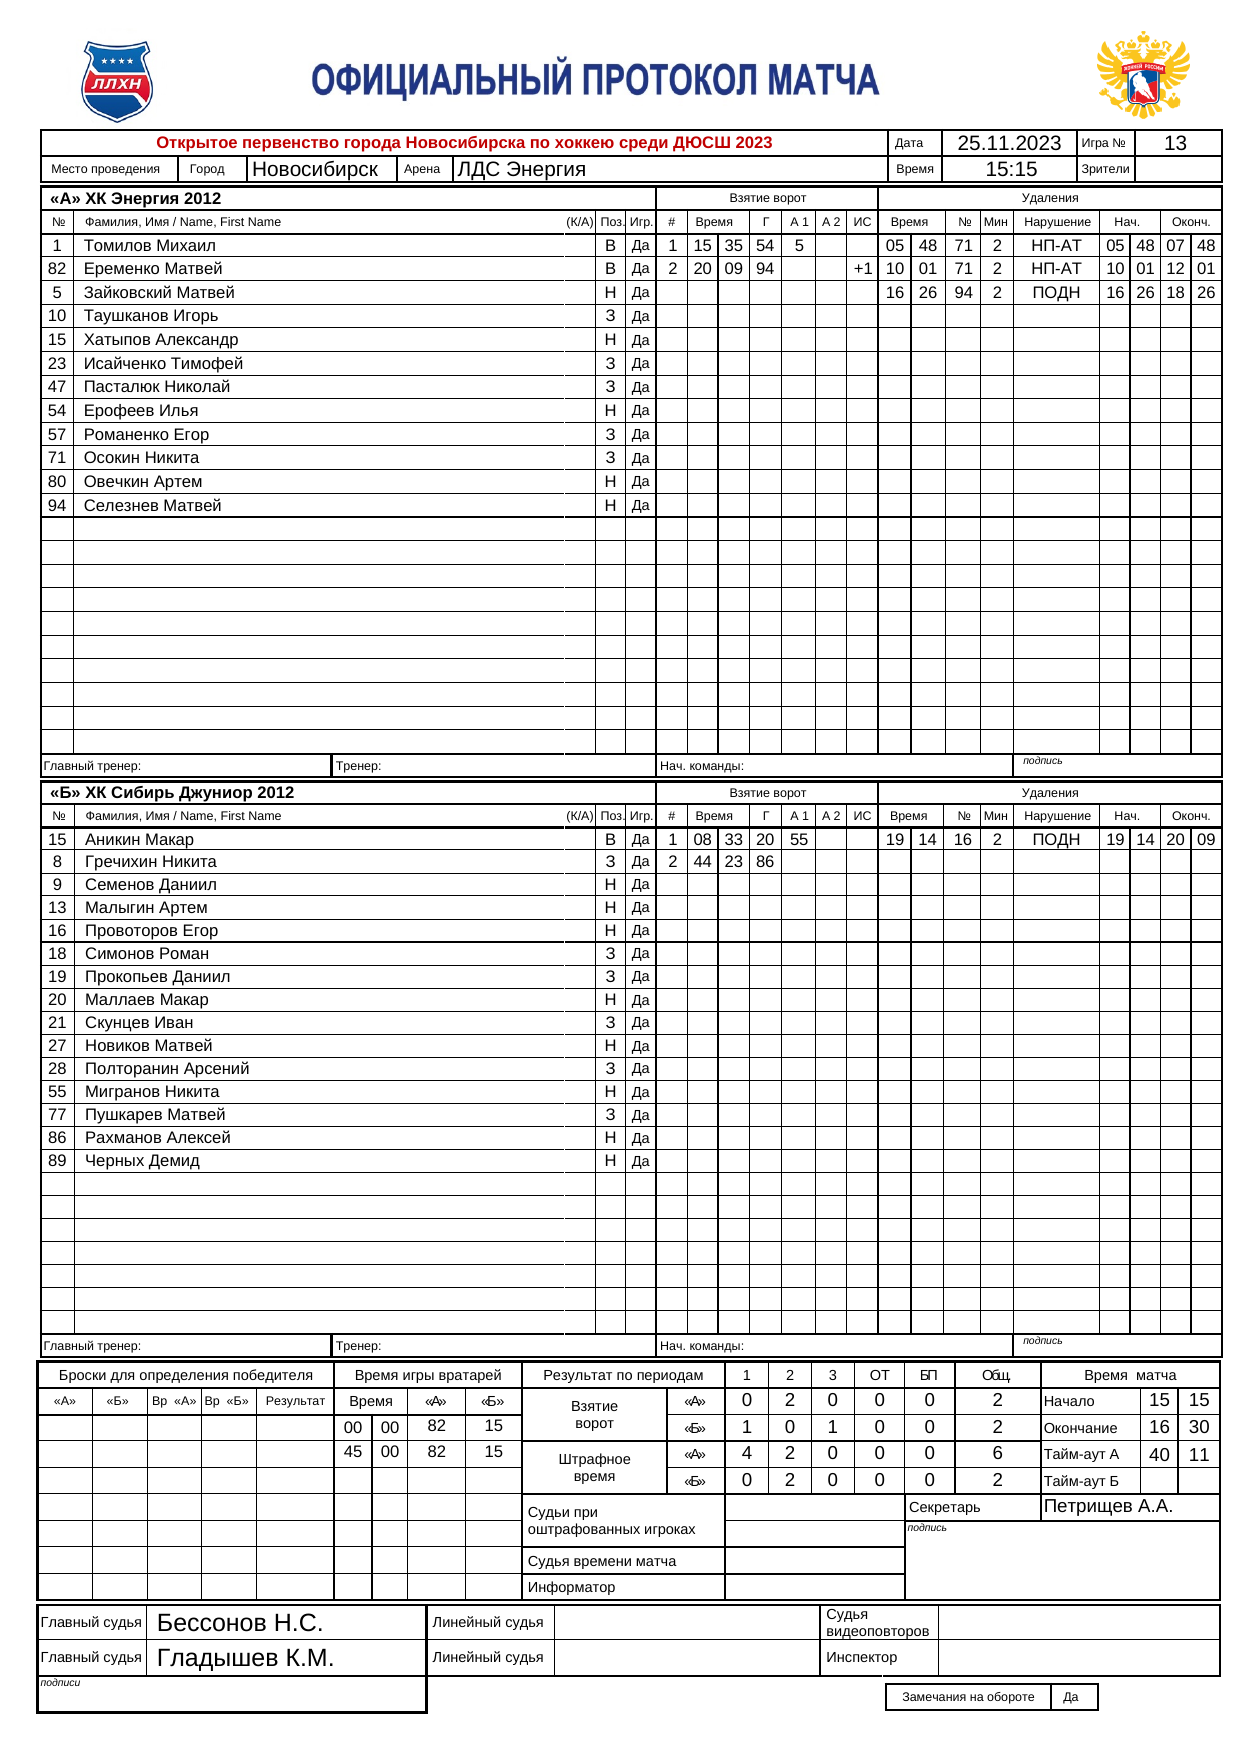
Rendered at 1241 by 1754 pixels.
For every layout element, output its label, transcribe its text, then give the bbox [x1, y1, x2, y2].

table_cell Судья времени матча [523, 1548, 724, 1573]
table_cell [782, 1012, 815, 1033]
table_cell [657, 1311, 687, 1333]
table_cell [719, 518, 749, 540]
table_cell [565, 1265, 595, 1287]
table_cell [148, 1468, 201, 1493]
table_cell Хатыпов Александр [74, 328, 564, 351]
table_cell [879, 1081, 910, 1103]
table_cell [657, 305, 687, 327]
table_cell [1192, 683, 1221, 706]
table_cell [912, 376, 945, 398]
table_cell [75, 1196, 564, 1218]
table_header «А» ХК Энергия 2012 [42, 188, 655, 209]
table_cell [1100, 376, 1129, 398]
table_cell [719, 636, 749, 658]
table_cell [1131, 1311, 1160, 1333]
table_cell [816, 829, 846, 849]
table_cell [626, 730, 655, 753]
table_cell [373, 1574, 407, 1599]
table_cell ПОДН [1014, 281, 1099, 303]
table_cell [335, 1468, 371, 1493]
table_cell [719, 730, 749, 753]
table_cell [148, 1547, 201, 1573]
table_cell [847, 636, 877, 658]
table_cell [719, 305, 749, 327]
table_cell Н [596, 281, 625, 303]
table_cell [939, 1606, 1219, 1639]
table_cell «А» [668, 1389, 724, 1413]
table_cell [202, 1441, 256, 1467]
table_cell [596, 518, 625, 540]
table_cell [1161, 683, 1190, 706]
table_cell [719, 1219, 749, 1241]
table_cell [750, 612, 781, 634]
table_cell [335, 1521, 371, 1546]
table_cell [257, 1468, 333, 1493]
table_cell [719, 376, 749, 398]
table_cell [1131, 565, 1160, 587]
table_cell Ерофеев Илья [74, 399, 564, 422]
table_cell [981, 636, 1013, 658]
table_cell [335, 1547, 371, 1573]
table_cell [1131, 683, 1160, 706]
table_cell [596, 1219, 625, 1241]
table_cell 19 [879, 829, 910, 849]
table_cell [1192, 920, 1221, 941]
table_cell [1192, 376, 1221, 398]
table_cell [1131, 850, 1160, 872]
table_cell [1014, 989, 1099, 1011]
table_cell Да [626, 829, 655, 849]
table_cell [782, 1127, 815, 1149]
table_cell [42, 1288, 74, 1310]
table_cell 28 [42, 1058, 74, 1079]
table_cell [1161, 874, 1190, 895]
table_cell [750, 1081, 781, 1103]
table_cell [1014, 1058, 1099, 1079]
table_cell [1192, 1265, 1221, 1287]
table_cell [1161, 1012, 1190, 1033]
table_cell [688, 1081, 717, 1103]
table_cell [657, 636, 687, 658]
table_cell Н [596, 470, 625, 493]
table_cell [879, 541, 910, 564]
table_cell [657, 707, 687, 729]
table_cell [750, 1311, 781, 1333]
table_cell [565, 1242, 595, 1264]
table_cell [466, 1547, 521, 1573]
table_cell [1014, 966, 1099, 987]
table_cell [944, 1173, 980, 1195]
table_cell [1161, 1081, 1190, 1103]
table_header Общ. [956, 1363, 1040, 1387]
table_cell [847, 874, 877, 895]
table_cell [816, 1081, 846, 1103]
table_cell Нач. [1100, 805, 1160, 826]
table_cell [565, 470, 595, 493]
table_cell [74, 683, 564, 706]
table_cell [719, 541, 749, 564]
table_cell [1131, 1035, 1160, 1057]
table_cell [782, 1311, 815, 1333]
table_cell Оконч. [1161, 805, 1221, 826]
table_cell [565, 588, 595, 611]
table_cell [657, 376, 687, 398]
table_cell [373, 1494, 407, 1520]
table_cell [912, 1196, 943, 1218]
table_cell [688, 1058, 717, 1079]
table_header 25.11.2023 [943, 131, 1076, 155]
table_header Игра № [1078, 131, 1134, 155]
table_cell 89 [42, 1150, 74, 1172]
table_cell [1192, 659, 1221, 682]
table_cell В [596, 257, 625, 280]
table_cell 01 [1192, 257, 1221, 280]
table_cell [981, 1081, 1013, 1103]
table_cell [1131, 1196, 1160, 1218]
table_cell Да [626, 1104, 655, 1126]
table_cell [816, 305, 846, 327]
table_header Время игры вратарей [335, 1363, 521, 1387]
table_cell [1100, 896, 1129, 918]
table_cell [879, 1219, 910, 1241]
table_cell 94 [750, 257, 781, 280]
table_cell [981, 470, 1013, 493]
table_cell Инспектор [821, 1640, 938, 1675]
table_cell 19 [1100, 829, 1129, 849]
table_cell [847, 588, 877, 611]
table_cell [202, 1547, 256, 1573]
table_cell [688, 1219, 717, 1241]
table_cell Н [596, 1035, 625, 1057]
table_cell [657, 1242, 687, 1264]
table_cell [847, 659, 877, 682]
table_cell [981, 1265, 1013, 1287]
table_cell Тайм-аут А [1042, 1441, 1140, 1467]
table_cell [466, 1521, 521, 1546]
table_cell Н [596, 399, 625, 422]
table_cell [74, 707, 564, 729]
table_cell Судья видеоповторов [821, 1606, 938, 1639]
table_cell [1100, 943, 1129, 964]
table_cell [148, 1521, 201, 1546]
table_cell [688, 612, 717, 634]
table_cell № [42, 211, 73, 233]
table_cell [373, 1547, 407, 1573]
table_cell [42, 518, 73, 540]
table_cell В [596, 235, 625, 256]
table_cell 15:15 [943, 157, 1076, 181]
table_cell (К/А) [565, 211, 595, 233]
table_cell [596, 1265, 625, 1287]
table_cell [1161, 470, 1190, 493]
table_cell [626, 1173, 655, 1195]
table_cell [879, 446, 910, 469]
table_cell [688, 943, 717, 964]
table_cell [565, 1173, 595, 1195]
table_cell ПОДН [1014, 829, 1099, 849]
table_cell [1192, 1288, 1221, 1310]
table_cell [657, 1058, 687, 1079]
table_cell [657, 1035, 687, 1057]
table_cell № [42, 805, 74, 826]
table_cell [626, 565, 655, 587]
table_cell [750, 707, 781, 729]
table_cell [847, 730, 877, 753]
table_cell [750, 920, 781, 941]
table_cell [1100, 518, 1129, 540]
table_cell Оконч. [1161, 211, 1221, 233]
table_cell [565, 1311, 595, 1333]
table_cell [981, 1196, 1013, 1218]
table_cell 00 [335, 1416, 371, 1440]
table_cell [981, 565, 1013, 587]
table_cell НП-АТ [1014, 257, 1099, 280]
table_cell [944, 989, 980, 1011]
table_cell 35 [719, 235, 749, 256]
table_cell Пасталюк Николай [74, 376, 564, 398]
table_cell [981, 376, 1013, 398]
table_cell [1100, 1012, 1129, 1033]
table_cell +1 [847, 257, 877, 280]
table_cell 2 [981, 829, 1013, 849]
table_cell [565, 518, 595, 540]
table_cell [1014, 730, 1099, 753]
table_cell [1014, 612, 1099, 634]
table_cell [816, 1104, 846, 1126]
table_cell [42, 1196, 74, 1218]
table_cell [847, 305, 877, 327]
table_cell [1161, 518, 1190, 540]
table_cell [596, 1311, 625, 1333]
table_cell [565, 1288, 595, 1310]
table_cell Романенко Егор [74, 423, 564, 445]
table_cell [912, 659, 945, 682]
table_cell [944, 966, 980, 987]
table_cell [944, 1219, 980, 1241]
table_cell [981, 943, 1013, 964]
table_cell [912, 943, 943, 964]
table_cell [946, 494, 980, 516]
table_cell 77 [42, 1104, 74, 1126]
table_cell [847, 943, 877, 964]
table_cell [657, 659, 687, 682]
table_cell [626, 707, 655, 729]
table_cell [1100, 920, 1129, 941]
table_cell [981, 1035, 1013, 1057]
table_cell [912, 850, 943, 872]
table_cell 23 [719, 850, 749, 872]
table_cell 15 [466, 1416, 521, 1440]
table_cell [1131, 1150, 1160, 1172]
table_cell [981, 1104, 1013, 1126]
table_cell [719, 1058, 749, 1079]
table_cell Нач. [1100, 211, 1160, 233]
table_cell [879, 1288, 910, 1310]
table_cell [657, 1265, 687, 1287]
table_cell [726, 1575, 904, 1599]
table_cell ЛДС Энергия [454, 157, 887, 181]
table_cell [1192, 943, 1221, 964]
table_cell [1100, 1311, 1129, 1333]
table_cell [688, 588, 717, 611]
table_cell [750, 1104, 781, 1126]
table_cell [816, 1219, 846, 1241]
table_cell [74, 541, 564, 564]
table_cell [657, 1196, 687, 1218]
table_cell [782, 683, 815, 706]
table_cell [42, 1219, 74, 1241]
table_cell [719, 1196, 749, 1218]
table_cell А 1 [782, 805, 815, 826]
table_cell [847, 1311, 877, 1333]
table_cell [1131, 920, 1160, 941]
table_cell [726, 1521, 904, 1546]
table_cell [782, 518, 815, 540]
table_cell 0 [855, 1442, 904, 1467]
table_cell [688, 896, 717, 918]
table_cell [816, 328, 846, 351]
table_cell Да [626, 235, 655, 256]
table_header ОТ [855, 1363, 904, 1387]
table_cell Исайченко Тимофей [74, 352, 564, 374]
table_cell 55 [42, 1081, 74, 1103]
table_cell [1131, 423, 1160, 445]
table_cell [1141, 1468, 1177, 1493]
table_cell 48 [1192, 235, 1221, 256]
table_cell 16 [879, 281, 910, 303]
table_cell Да [626, 874, 655, 895]
table_cell [981, 423, 1013, 445]
table_cell [93, 1416, 147, 1440]
table_cell 0 [812, 1468, 854, 1493]
table_cell [1014, 1242, 1099, 1264]
table_cell [879, 588, 910, 611]
table_cell [626, 683, 655, 706]
table_cell [257, 1416, 333, 1440]
table_cell [879, 1311, 910, 1333]
table_cell [657, 1012, 687, 1033]
table_cell [1192, 328, 1221, 351]
table_cell НП-АТ [1014, 235, 1099, 256]
table_cell [1131, 659, 1160, 682]
table_cell [1100, 659, 1129, 682]
table_cell [750, 470, 781, 493]
table_cell [688, 376, 717, 398]
table_cell [750, 588, 781, 611]
table_cell Н [596, 896, 625, 918]
table_cell [946, 328, 980, 351]
table_cell [981, 1173, 1013, 1195]
table_cell [74, 659, 564, 682]
table_cell З [596, 423, 625, 445]
table_cell [847, 423, 877, 445]
table_cell Линейный судья [428, 1640, 554, 1675]
table_cell [657, 730, 687, 753]
table_cell [981, 518, 1013, 540]
table_cell [1014, 541, 1099, 564]
table_cell [596, 659, 625, 682]
table_cell [944, 896, 980, 918]
table_cell [1161, 1311, 1190, 1333]
table_cell [981, 1150, 1013, 1172]
table_cell [912, 541, 945, 564]
table_cell [42, 659, 73, 682]
table_cell [1100, 305, 1129, 327]
table_cell Осокин Никита [74, 446, 564, 469]
table_cell 16 [1100, 281, 1129, 303]
table_cell [74, 588, 564, 611]
table_cell [335, 1574, 371, 1599]
table_cell Да [626, 1150, 655, 1172]
table_cell [1192, 470, 1221, 493]
table_cell 0 [905, 1442, 954, 1467]
table_cell [946, 470, 980, 493]
table_cell Селезнев Матвей [74, 494, 564, 516]
table_cell [816, 896, 846, 918]
table_cell [944, 1265, 980, 1287]
table_cell [1161, 494, 1190, 516]
table_cell [782, 1150, 815, 1172]
table_cell [981, 730, 1013, 753]
table_cell [750, 636, 781, 658]
table_cell [946, 730, 980, 753]
table_cell [202, 1521, 256, 1546]
table_cell 1 [657, 235, 687, 256]
table_cell [1161, 1196, 1190, 1218]
table_cell З [596, 1104, 625, 1126]
table_cell [816, 989, 846, 1011]
table_cell [750, 423, 781, 445]
table_cell [944, 1058, 980, 1079]
table_cell 0 [905, 1415, 954, 1440]
table_cell [750, 1058, 781, 1079]
table_cell [657, 446, 687, 469]
table_cell [847, 1035, 877, 1057]
table_cell [565, 636, 595, 658]
table_cell [1131, 874, 1160, 895]
table_cell [847, 1104, 877, 1126]
table_cell [782, 305, 815, 327]
table_cell 12 [1161, 257, 1190, 280]
table_cell [565, 1035, 595, 1057]
table_cell [565, 683, 595, 706]
table_cell Судьи при оштрафованных игроках [523, 1495, 724, 1546]
table_cell Маллаев Макар [75, 989, 564, 1011]
table_cell Рахманов Алексей [75, 1127, 564, 1149]
table_cell [750, 1288, 781, 1310]
table_cell [1161, 612, 1190, 634]
table_cell [626, 1311, 655, 1333]
table_cell Гладышев К.М. [147, 1640, 425, 1675]
table_cell 0 [812, 1389, 854, 1413]
table_cell [816, 1012, 846, 1033]
table_cell [1161, 328, 1190, 351]
table_cell [750, 1219, 781, 1241]
table_cell [944, 1288, 980, 1310]
table_cell [1136, 157, 1221, 181]
table_cell Да [626, 470, 655, 493]
table_cell [946, 612, 980, 634]
table_cell [657, 612, 687, 634]
table_cell Н [596, 494, 625, 516]
table_cell [750, 541, 781, 564]
table_cell [719, 470, 749, 493]
table_cell А 2 [816, 211, 846, 233]
table_cell В [596, 829, 625, 849]
table_cell Штрафное время [523, 1442, 666, 1493]
table_cell 19 [42, 966, 74, 987]
table_cell [719, 446, 749, 469]
table_cell З [596, 966, 625, 987]
table_cell [879, 328, 910, 351]
table_cell [1161, 989, 1190, 1011]
table_cell [428, 1677, 882, 1711]
table_cell [847, 850, 877, 872]
table_cell [912, 1288, 943, 1310]
table_cell Время [879, 211, 945, 233]
table_cell [750, 1035, 781, 1057]
table_cell [148, 1416, 201, 1440]
table_cell [657, 565, 687, 587]
table_cell [912, 518, 945, 540]
table_header «Б» ХК Сибирь Джуниор 2012 [42, 783, 655, 803]
table_cell [74, 565, 564, 587]
table_cell [981, 1311, 1013, 1333]
table_cell [981, 966, 1013, 987]
table_cell [879, 1104, 910, 1126]
table_cell 86 [42, 1127, 74, 1149]
table_cell [1100, 730, 1129, 753]
table_cell [626, 636, 655, 658]
table_cell [565, 612, 595, 634]
table_cell [879, 352, 910, 374]
table_cell [1014, 943, 1099, 964]
table_cell [565, 850, 595, 872]
table_cell [981, 588, 1013, 611]
table_cell 2 [981, 235, 1013, 256]
table_cell [148, 1494, 201, 1520]
table_cell [719, 1127, 749, 1149]
table_cell [688, 874, 717, 895]
table_cell 15 [1141, 1389, 1177, 1413]
table_cell [1099, 1682, 1220, 1711]
table_cell Да [626, 850, 655, 872]
table_cell [847, 1265, 877, 1287]
table_cell [565, 966, 595, 987]
table_cell [1131, 1242, 1160, 1264]
table_cell [565, 1081, 595, 1103]
table_cell [626, 659, 655, 682]
table_cell [912, 612, 945, 634]
table_cell [408, 1494, 465, 1520]
table_cell [75, 1311, 564, 1333]
table_cell [42, 1265, 74, 1287]
table_cell [1100, 494, 1129, 516]
table_cell [688, 1035, 717, 1057]
table_cell [1131, 399, 1160, 422]
table_cell [847, 281, 877, 303]
table_cell [1192, 1104, 1221, 1126]
table_cell [847, 565, 877, 587]
table_cell 20 [750, 829, 781, 849]
table_cell [1192, 1127, 1221, 1149]
table_cell [847, 1219, 877, 1241]
table_cell [657, 470, 687, 493]
table_cell [816, 470, 846, 493]
table_cell Взятие ворот [523, 1389, 666, 1440]
table_cell [1192, 565, 1221, 587]
table_cell Пушкарев Матвей [75, 1104, 564, 1126]
table_cell Малыгин Артем [75, 896, 564, 918]
table_cell [42, 1242, 74, 1264]
table_cell А 1 [782, 211, 815, 233]
table_cell [1014, 305, 1099, 327]
table_cell Вр «Б» [202, 1389, 256, 1413]
table_cell [816, 257, 846, 280]
table_cell [626, 518, 655, 540]
table_cell [1100, 399, 1129, 422]
table_cell [1131, 989, 1160, 1011]
table_cell [719, 966, 749, 987]
table_cell [816, 1311, 846, 1333]
table_cell Н [596, 1127, 625, 1149]
table_cell [816, 1150, 846, 1172]
table_cell 27 [42, 1035, 74, 1057]
table_cell 54 [42, 399, 73, 422]
table_cell 5 [42, 281, 73, 303]
table_cell [1192, 1311, 1221, 1333]
table_cell [946, 683, 980, 706]
table_cell [688, 1311, 717, 1333]
table_cell [879, 470, 910, 493]
table_cell «Б» [93, 1389, 147, 1413]
table_cell [626, 1288, 655, 1310]
table_cell [1014, 874, 1099, 895]
table_cell [39, 1521, 92, 1546]
table_cell [912, 1104, 943, 1126]
table_cell 86 [750, 850, 781, 872]
table_cell [565, 1104, 595, 1126]
table_cell [946, 352, 980, 374]
table_cell [1161, 305, 1190, 327]
table_cell [75, 1242, 564, 1264]
table_cell [750, 730, 781, 753]
table_cell [782, 1196, 815, 1218]
table_cell [1100, 565, 1129, 587]
table_cell [944, 1196, 980, 1218]
table_header Замечания на обороте [887, 1685, 1050, 1709]
table_cell [981, 850, 1013, 872]
table_cell [879, 659, 910, 682]
table_cell Место проведения [42, 157, 177, 181]
table_cell 80 [42, 470, 73, 493]
table_cell [981, 707, 1013, 729]
table_cell 15 [466, 1441, 521, 1467]
table_cell [1192, 1012, 1221, 1033]
table_cell [782, 920, 815, 941]
table_cell [879, 305, 910, 327]
table_cell 6 [956, 1442, 1040, 1467]
table_cell 48 [1131, 235, 1160, 256]
table_cell [1100, 1265, 1129, 1287]
table_cell [782, 874, 815, 895]
table_cell [847, 328, 877, 351]
table_cell [1192, 446, 1221, 469]
table_cell 09 [1192, 829, 1221, 849]
table_cell Результат [257, 1389, 333, 1413]
table_cell [1100, 1127, 1129, 1149]
table_cell [847, 352, 877, 374]
table_cell [657, 541, 687, 564]
table_cell [847, 399, 877, 422]
table_cell подпись [906, 1522, 1219, 1599]
table_cell [912, 966, 943, 987]
table_cell [1161, 1242, 1190, 1264]
table_cell [1192, 707, 1221, 729]
table_cell [1131, 966, 1160, 987]
table_header Открытое первенство города Новосибирска по хоккею среди ДЮСШ 2023 [42, 131, 887, 155]
table_cell 2 [981, 257, 1013, 280]
table_cell [816, 874, 846, 895]
table_cell [912, 446, 945, 469]
table_cell [1161, 352, 1190, 374]
table_cell [816, 1196, 846, 1218]
table_cell [939, 1640, 1219, 1675]
table_cell [719, 352, 749, 374]
table_cell Поз. [596, 805, 625, 826]
table_cell Мин [981, 805, 1013, 826]
table_cell [782, 470, 815, 493]
table_cell [1131, 1104, 1160, 1126]
table_cell [1192, 518, 1221, 540]
table_cell [750, 565, 781, 587]
table_cell [1192, 1150, 1221, 1172]
table_header 2 [769, 1363, 811, 1387]
table_cell [1131, 636, 1160, 658]
table_cell ИС [847, 211, 877, 233]
table_cell 18 [1161, 281, 1190, 303]
table_cell [626, 541, 655, 564]
table_cell [1161, 1104, 1190, 1126]
table_cell 2 [956, 1468, 1040, 1493]
table_cell 71 [946, 235, 980, 256]
table_cell [879, 376, 910, 398]
table_cell Прокопьев Даниил [75, 966, 564, 987]
table_cell [879, 1242, 910, 1264]
table_cell 20 [42, 989, 74, 1011]
table_cell [879, 1173, 910, 1195]
table_cell [750, 352, 781, 374]
table_cell [1100, 966, 1129, 987]
table_cell [1014, 1265, 1099, 1287]
table_cell [555, 1606, 819, 1639]
table_cell [912, 1150, 943, 1172]
table_cell [1014, 446, 1099, 469]
table_cell [688, 494, 717, 516]
table_cell [42, 541, 73, 564]
table_cell 8 [42, 850, 74, 872]
table_cell [912, 1035, 943, 1057]
table_cell [912, 399, 945, 422]
table_cell [981, 1058, 1013, 1079]
table_cell 10 [42, 305, 73, 327]
table_cell 47 [42, 376, 73, 398]
table_cell [782, 989, 815, 1011]
table_cell [688, 1242, 717, 1264]
table_cell [912, 1173, 943, 1195]
table_cell [42, 565, 73, 587]
table_cell [981, 328, 1013, 351]
table_cell Время [889, 157, 941, 181]
table_cell [750, 494, 781, 516]
table_cell [782, 446, 815, 469]
table_cell [912, 1311, 943, 1333]
table_cell [1192, 896, 1221, 918]
table_cell 13 [42, 896, 74, 918]
table_cell [657, 1288, 687, 1310]
table_cell [816, 920, 846, 941]
table_cell [1192, 352, 1221, 374]
table_cell [981, 541, 1013, 564]
table_cell [719, 1173, 749, 1195]
table_cell Н [596, 328, 625, 351]
table_cell [74, 612, 564, 634]
table_cell Главный судья [39, 1640, 146, 1675]
table_cell [719, 612, 749, 634]
table_cell [1192, 966, 1221, 987]
table_cell [1014, 518, 1099, 540]
table_cell [944, 1012, 980, 1033]
table_cell [1014, 1173, 1099, 1195]
table_cell 26 [912, 281, 945, 303]
table_cell [750, 1012, 781, 1033]
table_cell [719, 989, 749, 1011]
table_cell [1161, 541, 1190, 564]
table_cell [688, 920, 717, 941]
table_cell [946, 399, 980, 422]
table_cell [816, 1173, 846, 1195]
table_cell 05 [1100, 235, 1129, 256]
table_cell [782, 376, 815, 398]
table_cell [944, 1311, 980, 1333]
table_cell Информатор [523, 1575, 724, 1599]
table_cell [782, 352, 815, 374]
table_cell Да [626, 920, 655, 941]
table_cell [657, 896, 687, 918]
table_cell [750, 1265, 781, 1287]
table_cell Н [596, 874, 625, 895]
table_cell Полторанин Арсений [75, 1058, 564, 1079]
table_cell [719, 494, 749, 516]
table_cell [1161, 730, 1190, 753]
table_cell [657, 920, 687, 941]
table_cell [1014, 470, 1099, 493]
table_cell [912, 636, 945, 658]
table_cell [782, 494, 815, 516]
table_cell [1014, 1311, 1099, 1333]
table_cell [782, 850, 815, 872]
table_cell [879, 565, 910, 587]
table_cell «Б» [668, 1415, 724, 1440]
table_cell [1192, 1196, 1221, 1218]
table_cell [816, 1265, 846, 1287]
table_cell [565, 1012, 595, 1033]
table_cell [847, 683, 877, 706]
table_cell [1100, 1035, 1129, 1057]
table_cell [1014, 328, 1099, 351]
table_cell [1161, 399, 1190, 422]
table_cell [93, 1468, 147, 1493]
table_cell [1161, 659, 1190, 682]
table_cell [847, 1242, 877, 1264]
table_cell [257, 1441, 333, 1467]
table_cell «Б » [466, 1389, 521, 1413]
table_cell [816, 636, 846, 658]
table_cell [657, 494, 687, 516]
table_cell [596, 1288, 625, 1310]
table_cell [719, 896, 749, 918]
table_cell [93, 1494, 147, 1520]
table_cell [657, 518, 687, 540]
table_cell [1100, 1058, 1129, 1079]
table_cell Тренер: [333, 1335, 655, 1356]
table_cell 16 [42, 920, 74, 941]
table_cell [912, 423, 945, 445]
table_cell [782, 1058, 815, 1079]
table_cell [816, 1242, 846, 1264]
table_cell [912, 1081, 943, 1103]
table_cell [466, 1468, 521, 1493]
table_cell [981, 874, 1013, 895]
table_cell 1 [812, 1415, 854, 1440]
table_cell 16 [944, 829, 980, 849]
table_cell 20 [688, 257, 717, 280]
table_cell [1014, 683, 1099, 706]
table_cell [816, 588, 846, 611]
table_cell [688, 966, 717, 987]
table_cell З [596, 943, 625, 964]
table_cell [912, 1012, 943, 1033]
table_cell Главный судья [39, 1606, 146, 1639]
table_cell [42, 588, 73, 611]
table_cell [719, 659, 749, 682]
table_cell [1161, 966, 1190, 987]
table_cell [657, 1104, 687, 1126]
table_cell [688, 683, 717, 706]
table_cell [657, 352, 687, 374]
table_cell [750, 1242, 781, 1264]
table_cell Время [879, 805, 943, 826]
table_cell [1161, 1150, 1190, 1172]
table_cell [912, 328, 945, 351]
table_cell [74, 730, 564, 753]
table_cell [1014, 659, 1099, 682]
table_cell 14 [1131, 829, 1160, 849]
table_cell Да [626, 494, 655, 516]
table_cell [75, 1288, 564, 1310]
table_cell 10 [879, 257, 910, 280]
table_cell [1100, 636, 1129, 658]
table_cell Н [596, 920, 625, 941]
table_cell [944, 1150, 980, 1172]
table_cell [688, 1104, 717, 1126]
table_cell [981, 1242, 1013, 1264]
table_cell [1161, 943, 1190, 964]
table_cell [657, 1219, 687, 1241]
table_cell [1100, 612, 1129, 634]
table_cell [782, 896, 815, 918]
table_header Удаления [879, 783, 1221, 803]
table_cell [1100, 470, 1129, 493]
table_cell [879, 518, 910, 540]
table_cell [847, 1150, 877, 1172]
table_cell Арена [398, 157, 452, 181]
table_cell 2 [981, 281, 1013, 303]
table_cell З [596, 1012, 625, 1033]
table_cell [719, 943, 749, 964]
table_cell Да [626, 328, 655, 351]
table_cell [565, 305, 595, 327]
table_cell [1014, 352, 1099, 374]
table_cell [912, 707, 945, 729]
table_cell [750, 659, 781, 682]
table_cell [750, 1150, 781, 1172]
table_cell [408, 1547, 465, 1573]
table_cell [981, 494, 1013, 516]
table_cell [782, 423, 815, 445]
table_cell [981, 1127, 1013, 1149]
table_cell [1192, 989, 1221, 1011]
table_cell [1131, 707, 1160, 729]
table_cell [75, 1173, 564, 1195]
table_cell Да [626, 257, 655, 280]
table_cell [719, 1035, 749, 1057]
table_cell [883, 1677, 1220, 1681]
table_cell [93, 1574, 147, 1599]
table_cell [657, 1127, 687, 1149]
table_cell [912, 730, 945, 753]
table_cell Нач. команды: [657, 755, 1012, 776]
table_cell [688, 659, 717, 682]
table_cell 30 [1179, 1415, 1219, 1440]
table_cell [688, 541, 717, 564]
table_cell [1014, 399, 1099, 422]
table_cell [847, 541, 877, 564]
table_cell [335, 1494, 371, 1520]
table_cell [1100, 541, 1129, 564]
table_cell [912, 470, 945, 493]
table_cell [466, 1494, 521, 1520]
table_cell [1100, 1219, 1129, 1241]
table_cell [1192, 1242, 1221, 1264]
table_cell [1131, 943, 1160, 964]
table_cell [1100, 1150, 1129, 1172]
table_cell З [596, 376, 625, 398]
table_cell [782, 399, 815, 422]
table_cell [657, 399, 687, 422]
table_cell [816, 446, 846, 469]
table_cell [1100, 683, 1129, 706]
table_cell Линейный судья [428, 1606, 554, 1639]
table_cell [912, 352, 945, 374]
table_cell [1192, 730, 1221, 753]
table_cell 11 [1179, 1441, 1219, 1467]
table_cell Симонов Роман [75, 943, 564, 964]
table_cell [75, 1265, 564, 1287]
table_cell [719, 1150, 749, 1172]
table_cell [944, 920, 980, 941]
table_cell [1100, 352, 1129, 374]
table_cell [1131, 494, 1160, 516]
table_header 3 [812, 1363, 854, 1387]
table_header Броски для определения победителя [39, 1363, 333, 1387]
table_cell [39, 1547, 92, 1573]
table_cell [565, 494, 595, 516]
table_cell [816, 565, 846, 587]
table_cell [1131, 730, 1160, 753]
table_cell [565, 989, 595, 1011]
table_cell [750, 1173, 781, 1195]
table_cell Нарушение [1014, 805, 1099, 826]
table_cell [93, 1547, 147, 1573]
table_cell Фамилия, Имя / Name, First Name [74, 211, 565, 233]
table_cell [565, 281, 595, 303]
table_cell [816, 281, 846, 303]
table_cell [42, 683, 73, 706]
table_cell [719, 1265, 749, 1287]
table_cell [816, 1127, 846, 1149]
table_cell 2 [657, 850, 687, 872]
table_cell [688, 470, 717, 493]
table_cell [657, 966, 687, 987]
table_cell [750, 683, 781, 706]
table_cell [1192, 1058, 1221, 1079]
table_cell [1100, 328, 1129, 351]
table_cell [847, 446, 877, 469]
table_cell [565, 352, 595, 374]
table_cell Да [626, 943, 655, 964]
table_cell [750, 328, 781, 351]
table_cell [688, 1012, 717, 1033]
table_cell [408, 1574, 465, 1599]
table_cell [1161, 1265, 1190, 1287]
table_cell Вр «А» [148, 1389, 201, 1413]
table_cell [1014, 1219, 1099, 1241]
table_cell 15 [1179, 1389, 1219, 1413]
table_cell [719, 683, 749, 706]
table_cell З [596, 446, 625, 469]
table_cell [847, 470, 877, 493]
table_cell [1192, 1219, 1221, 1241]
table_cell подписи [39, 1677, 425, 1711]
table_cell [688, 1265, 717, 1287]
table_cell [688, 636, 717, 658]
table_header Результат по периодам [523, 1363, 724, 1387]
table_cell Зайковский Матвей [74, 281, 564, 303]
table_cell [1131, 1081, 1160, 1103]
table_cell Новиков Матвей [75, 1035, 564, 1057]
table_cell [626, 1242, 655, 1264]
table_cell [750, 989, 781, 1011]
table_cell [148, 1574, 201, 1599]
table_cell Зрители [1078, 157, 1134, 181]
table_cell Скунцев Иван [75, 1012, 564, 1033]
table_cell Семенов Даниил [75, 874, 564, 895]
table_cell «Б» [668, 1468, 724, 1493]
table_cell [981, 989, 1013, 1011]
table_cell (К/А) [565, 805, 595, 826]
table_cell [879, 423, 910, 445]
table_cell Томилов Михаил [74, 235, 564, 256]
table_cell [847, 829, 877, 849]
table_cell 0 [855, 1389, 904, 1413]
table_cell [879, 1058, 910, 1079]
table_cell [912, 683, 945, 706]
table_cell 82 [408, 1441, 465, 1467]
table_cell Главный тренер: [42, 1335, 330, 1356]
table_cell Н [596, 989, 625, 1011]
table_cell [719, 920, 749, 941]
table_cell [782, 1288, 815, 1310]
table_cell [879, 636, 910, 658]
table_cell [657, 1150, 687, 1172]
table_cell 05 [879, 235, 910, 256]
table_cell [879, 730, 910, 753]
table_cell [1014, 423, 1099, 445]
table_cell [879, 989, 910, 1011]
table_cell [1014, 1104, 1099, 1126]
table_cell [816, 399, 846, 422]
table_cell [1161, 636, 1190, 658]
table_cell 1 [726, 1415, 768, 1440]
table_cell [1131, 1127, 1160, 1149]
table_cell [944, 1104, 980, 1126]
table_cell [657, 1081, 687, 1103]
table_cell [946, 707, 980, 729]
table_cell 94 [42, 494, 73, 516]
table_cell [688, 352, 717, 374]
table_cell [1131, 612, 1160, 634]
table_cell [1100, 588, 1129, 611]
table_cell [981, 612, 1013, 634]
table_cell 33 [719, 829, 749, 849]
table_cell [1192, 874, 1221, 895]
table_cell [1131, 518, 1160, 540]
table_cell [1161, 1035, 1190, 1057]
table_cell [565, 730, 595, 753]
table_cell [565, 896, 595, 918]
table_cell Да [626, 281, 655, 303]
table_cell [750, 896, 781, 918]
table_cell [1131, 1058, 1160, 1079]
table_cell [565, 423, 595, 445]
table_cell [373, 1521, 407, 1546]
table_cell # [657, 211, 687, 233]
table_cell [782, 565, 815, 587]
table_cell [912, 1242, 943, 1264]
table_cell Петрищев А.А. [1042, 1495, 1219, 1520]
table_cell [782, 1035, 815, 1057]
table_cell [657, 683, 687, 706]
table_cell [879, 612, 910, 634]
table_cell [782, 659, 815, 682]
table_cell [879, 707, 910, 729]
table_cell 2 [769, 1442, 811, 1467]
table_cell [688, 1127, 717, 1149]
table_cell [565, 235, 595, 256]
table_cell [719, 874, 749, 895]
table_cell [596, 707, 625, 729]
table_cell [688, 730, 717, 753]
table_cell [565, 659, 595, 682]
table_cell [726, 1495, 904, 1520]
table_cell [782, 1265, 815, 1287]
table_cell [719, 565, 749, 587]
table_cell [879, 399, 910, 422]
table_cell [847, 896, 877, 918]
table_cell [1100, 1288, 1129, 1310]
table_cell [565, 257, 595, 280]
table_cell 18 [42, 943, 74, 964]
table_cell [565, 1127, 595, 1149]
table_cell [1161, 1058, 1190, 1079]
table_cell [981, 446, 1013, 469]
table_cell [750, 518, 781, 540]
table_cell [1131, 541, 1160, 564]
table_cell [782, 612, 815, 634]
table_cell [657, 423, 687, 445]
table_cell [944, 874, 980, 895]
table_cell [1131, 1012, 1160, 1033]
table_cell [1192, 305, 1221, 327]
table_cell Г [750, 211, 781, 233]
table_cell [1014, 707, 1099, 729]
table_cell [1014, 896, 1099, 918]
table_cell [1014, 920, 1099, 941]
table_cell [1100, 707, 1129, 729]
table_cell 16 [1141, 1415, 1177, 1440]
table_cell Да [626, 1081, 655, 1103]
table_cell [688, 1288, 717, 1310]
table_cell [202, 1494, 256, 1520]
table_cell [1131, 305, 1160, 327]
table_cell Н [596, 1081, 625, 1103]
table_cell [1100, 874, 1129, 895]
table_cell [1161, 1219, 1190, 1241]
table_cell 26 [1131, 281, 1160, 303]
table_cell [1131, 588, 1160, 611]
table_cell [816, 707, 846, 729]
table_cell [879, 1265, 910, 1287]
table_cell 4 [726, 1442, 768, 1467]
table_cell [946, 376, 980, 398]
table_cell [1014, 1196, 1099, 1218]
table_cell [257, 1494, 333, 1520]
table_cell Фамилия, Имя / Name, First Name [75, 805, 565, 826]
table_cell [944, 1242, 980, 1264]
table_cell [555, 1640, 819, 1675]
table_cell Главный тренер: [42, 755, 330, 776]
table_cell [657, 281, 687, 303]
table_cell 1 [657, 829, 687, 849]
table_cell 26 [1192, 281, 1221, 303]
table_cell [1014, 1150, 1099, 1172]
table_cell [1192, 541, 1221, 564]
table_cell 71 [946, 257, 980, 280]
table_cell Бессонов Н.С. [147, 1606, 425, 1639]
table_cell [626, 588, 655, 611]
table_cell [946, 565, 980, 587]
table_cell [148, 1441, 201, 1467]
table_cell [688, 328, 717, 351]
table_cell [1100, 1173, 1129, 1195]
table_cell [1100, 1242, 1129, 1264]
table_cell Город [179, 157, 246, 181]
table_cell [816, 1035, 846, 1057]
table_cell Тренер: [333, 755, 655, 776]
table_cell [626, 612, 655, 634]
table_cell [816, 612, 846, 634]
table_cell [565, 399, 595, 422]
table_cell [816, 966, 846, 987]
table_cell [596, 612, 625, 634]
table_cell [719, 1288, 749, 1310]
table_cell [1161, 376, 1190, 398]
table_cell [816, 659, 846, 682]
table_cell [596, 636, 625, 658]
table_cell Провоторов Егор [75, 920, 564, 941]
table_cell [1161, 707, 1190, 729]
table_cell [657, 989, 687, 1011]
table_cell [1014, 494, 1099, 516]
table_cell [912, 896, 943, 918]
table_cell [782, 730, 815, 753]
table_cell Время [335, 1389, 407, 1413]
table_cell [750, 281, 781, 303]
table_cell Секретарь [906, 1495, 1040, 1520]
table_cell [750, 966, 781, 987]
table_cell [782, 636, 815, 658]
table_cell [816, 352, 846, 374]
table_cell 15 [42, 328, 73, 351]
table_cell [879, 1035, 910, 1057]
table_cell Начало [1042, 1389, 1140, 1413]
table_cell [719, 423, 749, 445]
table_cell З [596, 1058, 625, 1079]
table_cell 0 [855, 1468, 904, 1493]
table_cell [565, 541, 595, 564]
table_cell [1192, 1173, 1221, 1195]
table_cell 57 [42, 423, 73, 445]
table_cell [42, 612, 73, 634]
table_cell [981, 1219, 1013, 1241]
table_cell 07 [1161, 235, 1190, 256]
table_cell 0 [812, 1442, 854, 1467]
table_header 13 [1136, 131, 1221, 155]
table_cell [944, 1081, 980, 1103]
table_cell [565, 829, 595, 849]
table_cell Да [626, 423, 655, 445]
table_cell [719, 588, 749, 611]
table_cell Н [596, 1150, 625, 1172]
table_cell Тайм-аут Б [1042, 1468, 1140, 1493]
table_cell [688, 518, 717, 540]
table_cell [1161, 588, 1190, 611]
table_cell [1014, 1035, 1099, 1057]
table_cell [719, 1104, 749, 1126]
table_header Взятие ворот [657, 783, 877, 803]
table_cell [1131, 470, 1160, 493]
table_cell № [944, 805, 980, 826]
table_cell Да [626, 966, 655, 987]
table_cell [1014, 850, 1099, 872]
table_cell [981, 659, 1013, 682]
table_cell [782, 943, 815, 964]
table_cell Игр. [626, 805, 655, 826]
table_cell [912, 588, 945, 611]
table_cell Поз. [596, 211, 625, 233]
table_cell [847, 1012, 877, 1033]
table_cell [1100, 989, 1129, 1011]
table_cell 2 [769, 1468, 811, 1493]
table_cell [719, 1242, 749, 1264]
table_cell Нач. команды: [657, 1335, 1012, 1356]
table_cell [1179, 1468, 1219, 1493]
table_cell [688, 446, 717, 469]
table_cell [782, 328, 815, 351]
table_cell [981, 683, 1013, 706]
table_cell 21 [42, 1012, 74, 1033]
table_cell 0 [726, 1468, 768, 1493]
table_cell [1014, 588, 1099, 611]
table_cell 2 [956, 1389, 1040, 1413]
table_cell [847, 1173, 877, 1195]
table_cell 23 [42, 352, 73, 374]
table_cell «А» [39, 1389, 92, 1413]
table_cell [782, 1081, 815, 1103]
table_cell [596, 541, 625, 564]
table_cell [688, 423, 717, 445]
table_cell [688, 281, 717, 303]
table_cell Да [626, 896, 655, 918]
table_cell [847, 612, 877, 634]
table_cell Мин [981, 211, 1013, 233]
table_cell [847, 1127, 877, 1149]
table_cell [39, 1494, 92, 1520]
table_cell «А» [668, 1442, 724, 1467]
table_cell [879, 1012, 910, 1033]
table_cell [1192, 423, 1221, 445]
table_cell [847, 1081, 877, 1103]
table_cell [1161, 446, 1190, 469]
table_cell 55 [782, 829, 815, 849]
table_cell [847, 494, 877, 516]
table_cell Гречихин Никита [75, 850, 564, 872]
table_cell [1100, 1081, 1129, 1103]
table_cell [912, 1058, 943, 1079]
table_cell [688, 1173, 717, 1195]
table_cell [657, 1173, 687, 1195]
table_cell [782, 966, 815, 987]
table_cell [596, 1196, 625, 1218]
table_cell [816, 376, 846, 398]
table_cell [657, 588, 687, 611]
table_cell Да [626, 1058, 655, 1079]
table_cell [42, 636, 73, 658]
table_cell [596, 1173, 625, 1195]
table_cell [565, 328, 595, 351]
table_cell [565, 920, 595, 941]
table_cell [750, 1127, 781, 1149]
table_cell [466, 1574, 521, 1599]
table_cell 20 [1161, 829, 1190, 849]
table_cell [946, 305, 980, 327]
table_cell [657, 943, 687, 964]
table_cell Нарушение [1014, 211, 1099, 233]
table_cell [688, 707, 717, 729]
table_cell [782, 281, 815, 303]
table_cell 5 [782, 235, 815, 256]
table_cell [847, 235, 877, 256]
table_cell [688, 399, 717, 422]
table_cell 45 [335, 1441, 371, 1467]
table_cell З [596, 850, 625, 872]
table_cell [1100, 1196, 1129, 1218]
table_cell [1014, 636, 1099, 658]
table_cell 71 [42, 446, 73, 469]
table_cell 2 [657, 257, 687, 280]
table_cell [257, 1574, 333, 1599]
table_cell [1131, 1173, 1160, 1195]
table_cell [816, 541, 846, 564]
table_cell [782, 1242, 815, 1264]
table_cell [879, 920, 910, 941]
table_cell [202, 1468, 256, 1493]
table_cell А 2 [816, 805, 846, 826]
table_cell [981, 1288, 1013, 1310]
table_cell [719, 1311, 749, 1333]
table_cell 40 [1141, 1441, 1177, 1467]
table_cell 9 [42, 874, 74, 895]
table_cell [879, 943, 910, 964]
table_cell [202, 1574, 256, 1599]
table_cell [750, 376, 781, 398]
table_cell [565, 1058, 595, 1079]
table_cell [816, 518, 846, 540]
table_cell Окончание [1042, 1415, 1140, 1440]
table_cell [981, 920, 1013, 941]
table_cell [657, 328, 687, 351]
table_cell [596, 588, 625, 611]
table_cell 94 [946, 281, 980, 303]
table_cell [202, 1416, 256, 1440]
table_cell 0 [905, 1389, 954, 1413]
table_cell Да [626, 376, 655, 398]
table_cell [74, 518, 564, 540]
table_cell [373, 1468, 407, 1493]
table_cell [879, 874, 910, 895]
table_cell [946, 659, 980, 682]
table_cell [688, 989, 717, 1011]
table_cell [565, 943, 595, 964]
table_cell [565, 446, 595, 469]
table_header Дата [889, 131, 941, 155]
table_cell [816, 235, 846, 256]
table_cell [688, 305, 717, 327]
table_cell [408, 1468, 465, 1493]
table_cell [626, 1265, 655, 1287]
table_cell [912, 305, 945, 327]
table_cell [688, 1150, 717, 1172]
table_cell [946, 423, 980, 445]
table_cell [719, 1081, 749, 1103]
table_cell [1014, 376, 1099, 398]
table_cell [1100, 1104, 1129, 1126]
table_cell [782, 1173, 815, 1195]
table_cell 10 [1100, 257, 1129, 280]
table_cell [39, 1441, 92, 1467]
table_cell [75, 1219, 564, 1241]
table_cell [879, 683, 910, 706]
table_cell 0 [905, 1468, 954, 1493]
table_cell [1014, 1081, 1099, 1103]
table_cell [688, 1196, 717, 1218]
table_header Время матча [1042, 1363, 1219, 1387]
table_cell [782, 707, 815, 729]
table_cell [750, 943, 781, 964]
table_cell [719, 281, 749, 303]
table_cell [847, 1058, 877, 1079]
table_cell [946, 636, 980, 658]
table_cell [847, 376, 877, 398]
table_cell 01 [912, 257, 945, 280]
table_cell [946, 588, 980, 611]
table_cell [912, 565, 945, 587]
table_cell [782, 588, 815, 611]
table_cell [816, 943, 846, 964]
table_cell [1161, 423, 1190, 445]
table_cell [688, 565, 717, 587]
table_cell [1014, 1127, 1099, 1149]
table_cell «А» [408, 1389, 465, 1413]
table_cell [816, 730, 846, 753]
table_cell [944, 943, 980, 964]
table_cell [816, 423, 846, 445]
table_cell [596, 565, 625, 587]
table_cell [1131, 1288, 1160, 1310]
table_cell [1192, 850, 1221, 872]
table_cell [1131, 896, 1160, 918]
table_cell [626, 1196, 655, 1218]
table_header 1 [726, 1363, 768, 1387]
table_cell [39, 1468, 92, 1493]
table_cell 01 [1131, 257, 1160, 280]
table_cell 00 [373, 1441, 407, 1467]
table_cell [816, 1288, 846, 1310]
table_cell [1100, 850, 1129, 872]
table_cell [912, 1127, 943, 1149]
table_cell [1192, 494, 1221, 516]
table_cell [1131, 1219, 1160, 1241]
table_cell [1100, 423, 1129, 445]
table_cell [1161, 1127, 1190, 1149]
table_cell ИС [847, 805, 877, 826]
table_cell [879, 1150, 910, 1172]
table_cell 15 [42, 829, 74, 849]
table_cell [946, 446, 980, 469]
table_cell [847, 1288, 877, 1310]
table_cell [1192, 399, 1221, 422]
table_cell [42, 707, 73, 729]
table_cell [847, 966, 877, 987]
table_cell [981, 399, 1013, 422]
table_cell [879, 896, 910, 918]
table_cell [1131, 376, 1160, 398]
table_cell [944, 850, 980, 872]
table_cell Время [688, 805, 749, 826]
table_cell № [946, 211, 980, 233]
table_cell [1014, 1288, 1099, 1310]
table_cell [879, 966, 910, 987]
table_cell [816, 850, 846, 872]
table_cell [946, 518, 980, 540]
table_cell [912, 874, 943, 895]
table_cell [981, 896, 1013, 918]
table_cell [1192, 612, 1221, 634]
table_cell [1161, 850, 1190, 872]
table_cell [847, 707, 877, 729]
table_cell Да [626, 305, 655, 327]
table_cell [596, 730, 625, 753]
table_cell З [596, 305, 625, 327]
table_cell [750, 1196, 781, 1218]
table_cell 82 [42, 257, 73, 280]
table_cell # [657, 805, 687, 826]
table_cell [847, 1196, 877, 1218]
table_cell [750, 305, 781, 327]
table_cell [750, 399, 781, 422]
table_cell 09 [719, 257, 749, 280]
table_cell [565, 1150, 595, 1172]
table_cell [847, 989, 877, 1011]
table_cell Игр. [626, 211, 655, 233]
table_cell [42, 730, 73, 753]
table_cell [782, 1219, 815, 1241]
table_cell [782, 257, 815, 280]
table_cell 14 [912, 829, 943, 849]
table_cell [93, 1521, 147, 1546]
table_cell 0 [769, 1415, 811, 1440]
table_cell [981, 1012, 1013, 1033]
picture [5, 28, 1197, 129]
table_header Взятие ворот [657, 188, 877, 209]
table_cell [719, 399, 749, 422]
table_cell [879, 1127, 910, 1149]
table_cell [912, 920, 943, 941]
table_cell [257, 1521, 333, 1546]
table_cell [596, 683, 625, 706]
table_cell Да [626, 989, 655, 1011]
table_cell [750, 446, 781, 469]
table_cell [719, 707, 749, 729]
table_cell [565, 1196, 595, 1218]
table_cell Новосибирск [248, 157, 396, 181]
table_cell [879, 850, 910, 872]
table_cell 00 [373, 1416, 407, 1440]
table_cell подпись [1014, 1335, 1221, 1356]
table_cell Аникин Макар [75, 829, 564, 849]
table_cell 2 [956, 1415, 1040, 1440]
table_cell [42, 1173, 74, 1195]
table_cell 0 [855, 1415, 904, 1440]
table_cell [912, 1265, 943, 1287]
table_cell [1131, 328, 1160, 351]
table_cell [565, 707, 595, 729]
table_cell подпись [1014, 755, 1221, 776]
table_cell Да [626, 446, 655, 469]
table_cell [596, 1242, 625, 1264]
table_cell [1014, 1012, 1099, 1033]
table_cell [816, 494, 846, 516]
table_cell [565, 376, 595, 398]
table_cell [847, 920, 877, 941]
table_cell [1161, 896, 1190, 918]
table_cell [565, 1219, 595, 1241]
table_cell [726, 1548, 904, 1573]
table_cell [1192, 1035, 1221, 1057]
table_cell [1161, 920, 1190, 941]
table_cell Да [626, 352, 655, 374]
table_cell [750, 874, 781, 895]
table_cell Мигранов Никита [75, 1081, 564, 1103]
table_cell 82 [408, 1416, 465, 1440]
table_cell [1161, 1288, 1190, 1310]
table_header БП [905, 1363, 954, 1387]
table_cell [912, 989, 943, 1011]
table_cell [408, 1521, 465, 1546]
table_cell [1161, 1173, 1190, 1195]
table_cell [782, 1104, 815, 1126]
table_cell 2 [769, 1389, 811, 1413]
table_cell Да [626, 1035, 655, 1057]
table_cell 54 [750, 235, 781, 256]
table_cell 1 [42, 235, 73, 256]
table_cell Таушканов Игорь [74, 305, 564, 327]
table_cell [1131, 352, 1160, 374]
table_cell Да [626, 1127, 655, 1149]
table_cell [816, 1058, 846, 1079]
table_cell Черных Демид [75, 1150, 564, 1172]
table_cell Время [688, 211, 749, 233]
table_header Да [1052, 1685, 1097, 1709]
table_cell [74, 636, 564, 658]
table_cell 48 [912, 235, 945, 256]
table_cell [626, 1219, 655, 1241]
table_cell [93, 1441, 147, 1467]
table_cell 08 [688, 829, 717, 849]
table_cell [565, 874, 595, 895]
table_cell [782, 541, 815, 564]
table_cell Овечкин Артем [74, 470, 564, 493]
table_cell 15 [688, 235, 717, 256]
table_cell [1014, 565, 1099, 587]
table_cell [879, 494, 910, 516]
table_cell [912, 494, 945, 516]
table_cell [847, 518, 877, 540]
table_cell [912, 1219, 943, 1241]
table_cell [1192, 636, 1221, 658]
table_cell [944, 1035, 980, 1057]
table_cell [719, 328, 749, 351]
table_cell [657, 874, 687, 895]
table_cell [1100, 446, 1129, 469]
table_cell [1192, 1081, 1221, 1103]
table_cell [981, 305, 1013, 327]
table_cell [1131, 446, 1160, 469]
table_cell [257, 1547, 333, 1573]
table_cell [719, 1012, 749, 1033]
table_cell З [596, 352, 625, 374]
table_header Удаления [879, 188, 1221, 209]
table_cell [39, 1416, 92, 1440]
table_cell [1131, 1265, 1160, 1287]
table_cell [816, 683, 846, 706]
table_cell [565, 565, 595, 587]
table_cell [944, 1127, 980, 1149]
table_cell [1161, 565, 1190, 587]
table_cell Еременко Матвей [74, 257, 564, 280]
table_cell [946, 541, 980, 564]
table_cell 44 [688, 850, 717, 872]
table_cell [42, 1311, 74, 1333]
table_cell Да [626, 399, 655, 422]
table_cell [1192, 588, 1221, 611]
table_cell Да [626, 1012, 655, 1033]
table_cell [981, 352, 1013, 374]
table_cell Г [750, 805, 781, 826]
table_cell 0 [726, 1389, 768, 1413]
table_cell [39, 1574, 92, 1599]
table_cell [879, 1196, 910, 1218]
